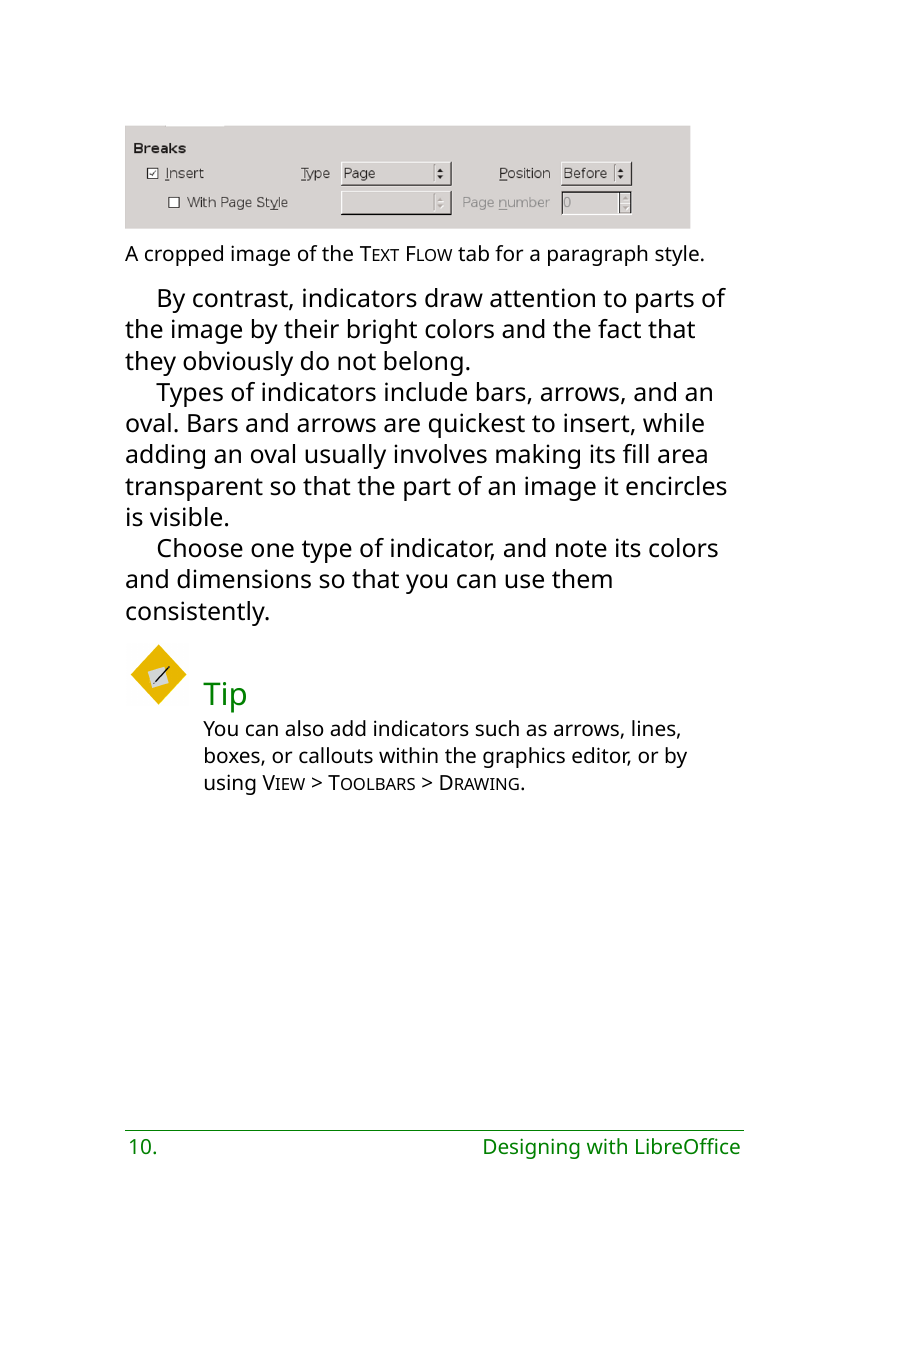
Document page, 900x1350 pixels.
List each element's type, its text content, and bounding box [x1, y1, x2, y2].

table_cell A cropped image of the Text Flow tab for a paragraph style. [125, 232, 744, 267]
text By contrast, indicators draw attention to parts of the image by their bright colors and the fact that they obviously do not belong. [125, 283, 744, 376]
text Choose one type of indicator, and note its colors and dimensions so that you can use them consistently. [125, 533, 744, 626]
text You can also add indicators such as arrows, lines, boxes, or callouts within the graphics editor, or by using View > Toolbars > Drawing. [203, 715, 744, 796]
text Types of indicators include bars, arrows, and an oval. Bars and arrows are quickest to insert, while adding an oval usually involves making its fill area transparent so that the part of an image it encircles is visible. [125, 376, 744, 533]
picture [126, 643, 189, 706]
list Tip [125, 642, 744, 715]
picture [125, 125, 691, 230]
table_header [125, 125, 744, 232]
